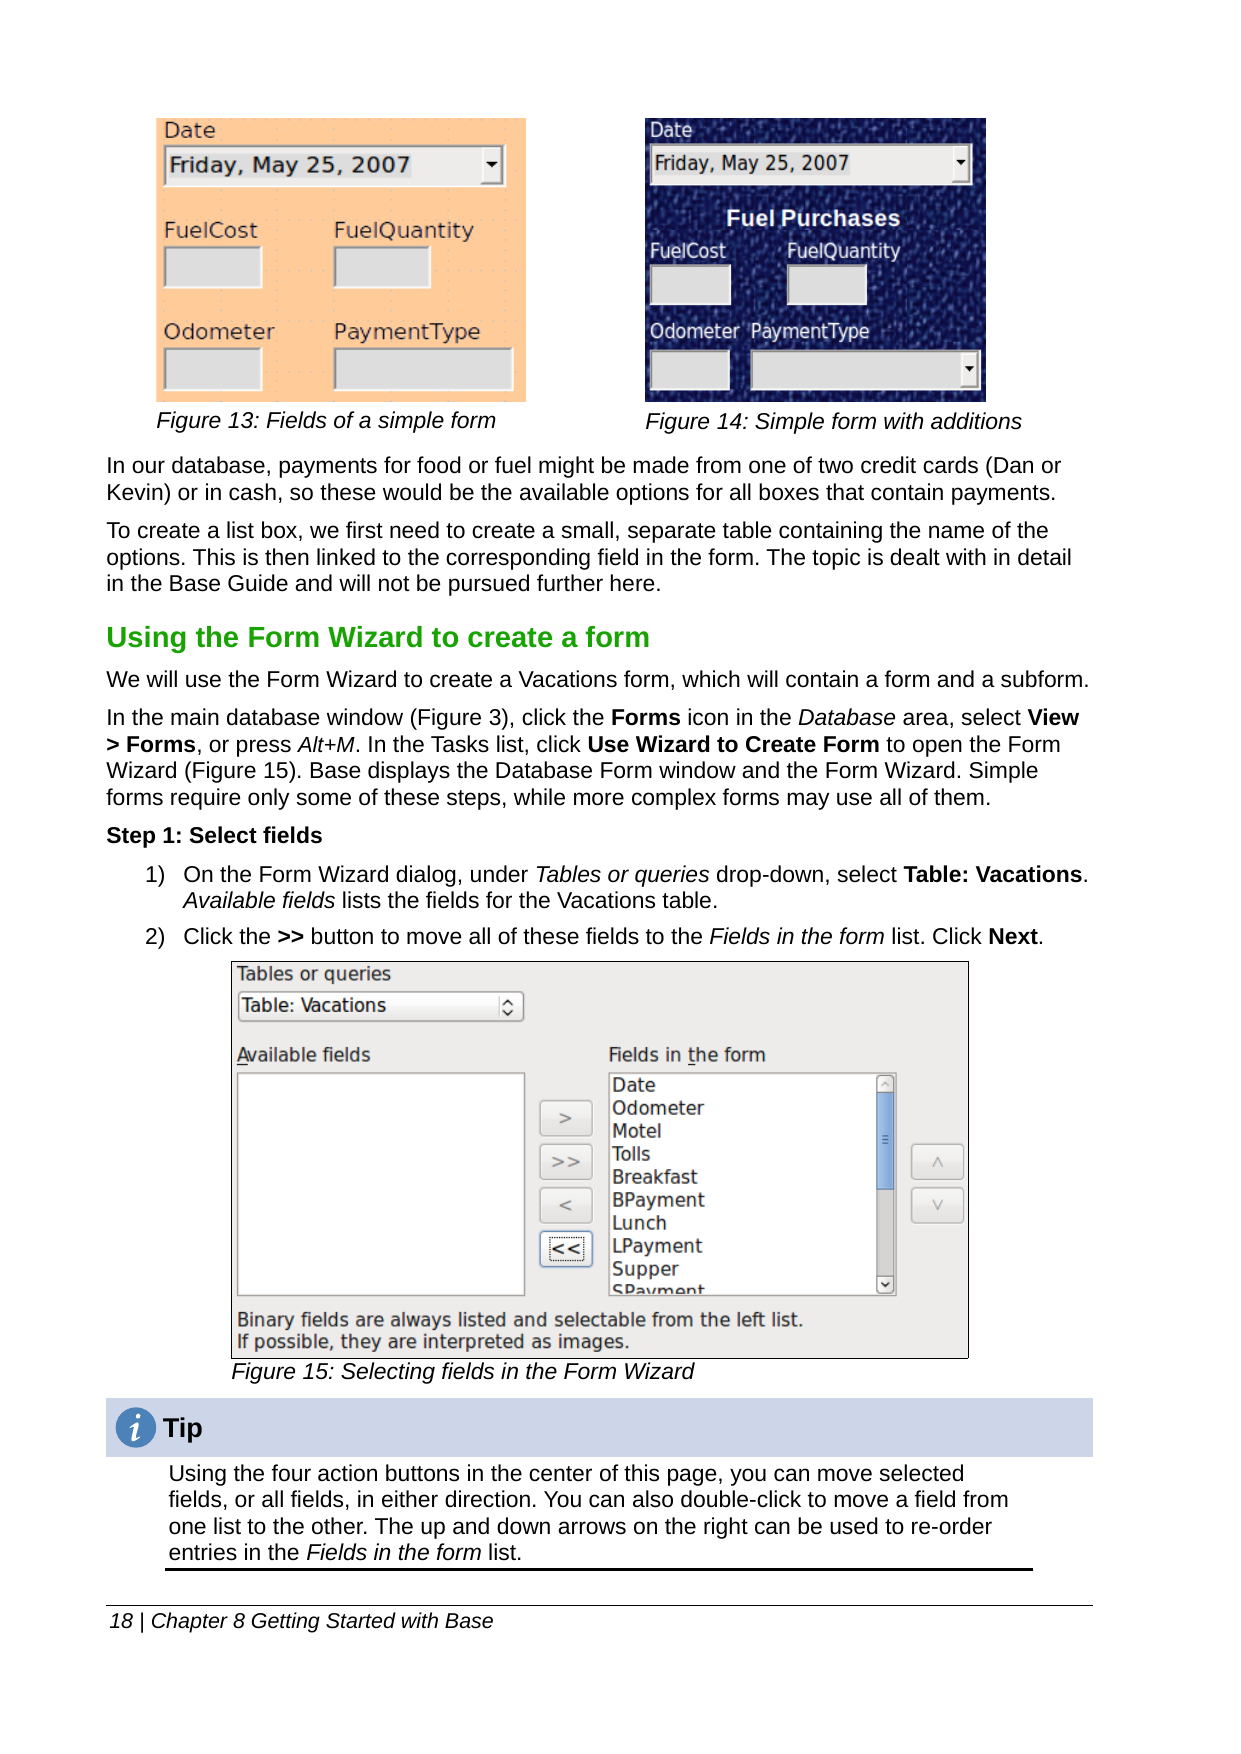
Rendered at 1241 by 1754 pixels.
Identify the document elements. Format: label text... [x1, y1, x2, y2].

table_header [98, 118, 599, 441]
text To create a list box, we first need to create a small, separate table containing the name of the options. This is then linked to the corresponding field in the form. The topic is dealt with in detail in the Base Guide and will not be pursued further here. [106, 517, 1093, 597]
subtitle Using the Form Wizard to create a form [106, 620, 1093, 654]
list On the Form Wizard dialog, under Tables or queries drop-down, select Table: Vacations. Available fields lists the fields for the Vacations table. [165, 861, 1093, 914]
text Figure 15: Selecting fields in the Form Wizard [231, 1359, 968, 1384]
picture [156, 118, 526, 402]
table_header [599, 118, 1101, 441]
text Using the four action buttons in the center of this page, you can move selected fields, or all fields, in either direction. You can also double-click to move a field from one list to the other. The up and down arrows on the right can be used to re-order entries in the Fields in the form list. [165, 1457, 1033, 1568]
text We will use the Form Wizard to create a Vacations form, which will contain a form and a subform. [106, 666, 1093, 692]
list Click the >> button to move all of these fields to the Fields in the form list. Click Next. [165, 923, 1093, 949]
text In our database, payments for food or fuel might be made from one of two credit cards (Dan or Kevin) or in cash, so these would be the available options for all boxes that contain payments. [106, 452, 1093, 505]
text In the main database window (Figure 3), click the Forms icon in the Database area, select View > Forms, or press Alt+M. In the Tasks list, click Use Wizard to Create Form to open the Form Wizard (Figure 15). Base displays the Database Form window and the Form Wizard. Simple forms require only some of these steps, while more complex forms may use all of them. [106, 704, 1093, 810]
subtitle Tip [106, 1398, 1093, 1457]
picture [232, 962, 968, 1358]
text Step 1: Select fields [106, 822, 1093, 849]
picture [645, 118, 986, 402]
